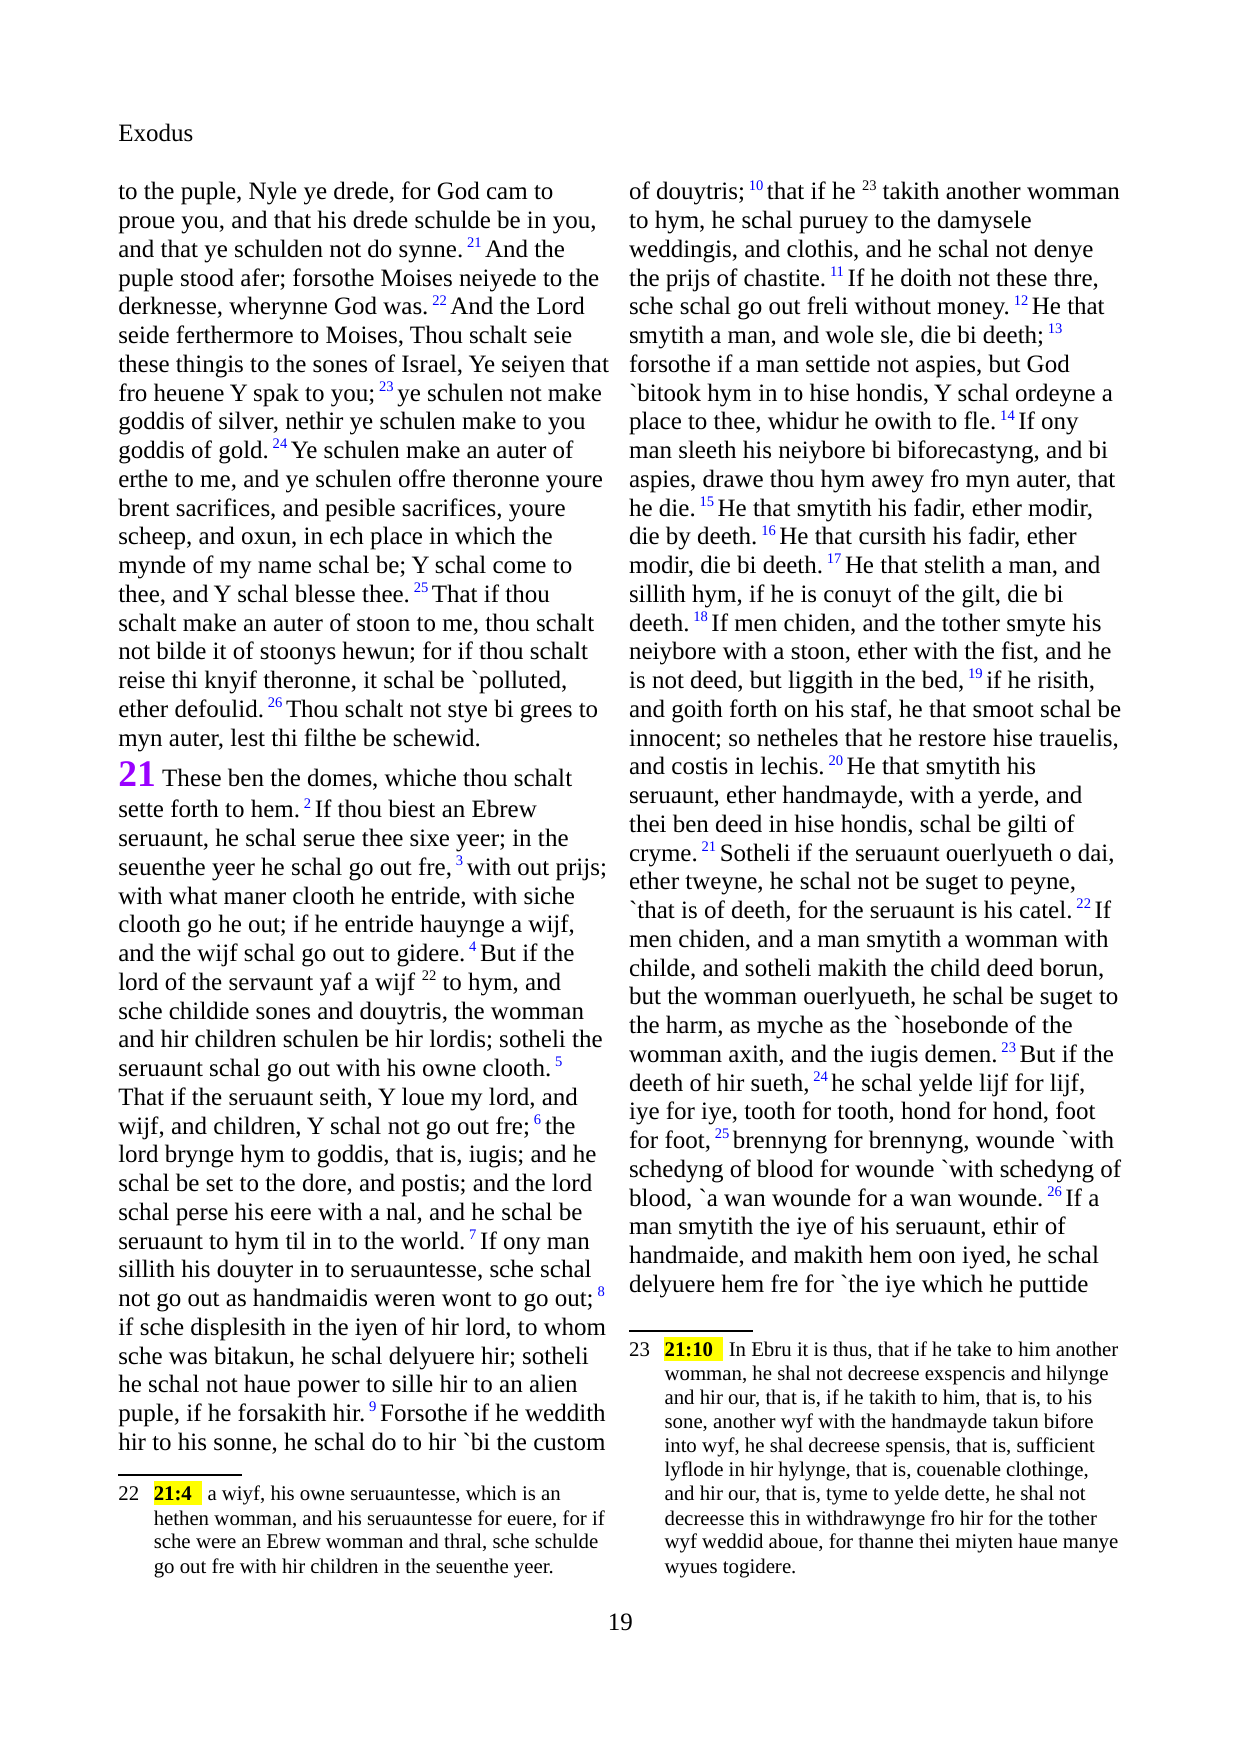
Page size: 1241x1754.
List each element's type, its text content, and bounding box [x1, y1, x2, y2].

text 21 These ben the domes, whiche thou schalt sette forth to hem. 2 If thou biest an Ebrew seruaunt, he schal serue thee sixe yeer; in the seuenthe yeer he schal go out fre, 3 with out prijs; with what maner clooth he entride, with siche clooth go he out; if he entride hauynge a wijf, and the wijf schal go out to gidere. 4 But if the lord of the servaunt yaf a wijf to hym, and sche childide sones and douytris, the womman and hir children schulen be hir lordis; sotheli the seruaunt schal go out with his owne clooth. 5 That if the seruaunt seith, Y loue my lord, and wijf, and children, Y schal not go out fre; 6 the lord brynge hym to goddis, that is, iugis; and he schal be set to the dore, and postis; and the lord schal perse his eere with a nal, and he schal be seruaunt to hym til in to the world. 7 If ony man sillith his douyter in to seruauntesse, sche schal not go out as handmaidis weren wont to go out; 8 if sche displesith in the iyen of hir lord, to whom sche was bitakun, he schal delyuere hir; sotheli he schal not haue power to sille hir to an alien puple, if he forsakith hir. 9 Forsothe if he weddith hir to his sonne, he schal do to hir `bi the custom [118, 751, 611, 1456]
text 21:4 a wiyf, his owne seruauntesse, which is an hethen womman, and his seruauntesse for euere, for if sche were an Ebrew womman and thral, sche schulde go out fre with hir children in the seuenthe yeer. [118, 1481, 611, 1578]
text of douytris; 10 that if he takith another womman to hym, he schal puruey to the damysele weddingis, and clothis, and he schal not denye the prijs of chastite. 11 If he doith not these thre, sche schal go out freli without money. 12 He that smytith a man, and wole sle, die bi deeth; 13 forsothe if a man settide not aspies, but God `bitook hym in to hise hondis, Y schal ordeyne a place to thee, whidur he owith to fle. 14 If ony man sleeth his neiybore bi biforecastyng, and bi aspies, drawe thou hym awey fro myn auter, that he die. 15 He that smytith his fadir, ether modir, die by deeth. 16 He that cursith his fadir, ether modir, die bi deeth. 17 He that stelith a man, and sillith hym, if he is conuyt of the gilt, die bi deeth. 18 If men chiden, and the tother smyte his neiybore with a stoon, ether with the fist, and he is not deed, but liggith in the bed, 19 if he risith, and goith forth on his staf, he that smoot schal be innocent; so netheles that he restore hise trauelis, and costis in lechis. 20 He that smytith his seruaunt, ether handmayde, with a yerde, and thei ben deed in hise hondis, schal be gilti of cryme. 21 Sotheli if the seruaunt ouerlyueth o dai, ether tweyne, he schal not be suget to peyne, `that is of deeth, for the seruaunt is his catel. 22 If men chiden, and a man smytith a womman with childe, and sotheli makith the child deed borun, but the womman ouerlyueth, he schal be suget to the harm, as myche as the `hosebonde of the womman axith, and the iugis demen. 23 But if the deeth of hir sueth, 24 he schal yelde lijf for lijf, iye for iye, tooth for tooth, hond for hond, foot for foot, 25 brennyng for brennyng, wounde `with schedyng of blood for wounde `with schedyng of blood, `a wan wounde for a wan wounde. 26 If a man smytith the iye of his seruaunt, ethir of handmaide, and makith hem oon iyed, he schal delyuere hem fre for `the iye which he puttide [629, 176, 1122, 1298]
text to the puple, Nyle ye drede, for God cam to proue you, and that his drede schulde be in you, and that ye schulden not do synne. 21 And the puple stood afer; forsothe Moises neiyede to the derknesse, wherynne God was. 22 And the Lord seide ferthermore to Moises, Thou schalt seie these thingis to the sones of Israel, Ye seiyen that fro heuene Y spak to you; 23 ye schulen not make goddis of silver, nethir ye schulen make to you goddis of gold. 24 Ye schulen make an auter of erthe to me, and ye schulen offre theronne youre brent sacrifices, and pesible sacrifices, youre scheep, and oxun, in ech place in which the mynde of my name schal be; Y schal come to thee, and Y schal blesse thee. 25 That if thou schalt make an auter of stoon to me, thou schalt not bilde it of stoonys hewun; for if thou schalt reise thi knyif theronne, it schal be `polluted, ether defoulid. 26 Thou schalt not stye bi grees to myn auter, lest thi filthe be schewid. [118, 176, 611, 751]
text 21:10 In Ebru it is thus, that if he take to him another womman, he shal not decreese exspencis and hilynge and hir our, that is, if he takith to him, that is, to his sone, another wyf with the handmayde takun bifore into wyf, he shal decreese spensis, that is, sufficient lyflode in hir hylynge, that is, couenable clothinge, and hir our, that is, tyme to yelde dette, he shal not decreesse this in withdrawynge fro hir for the tother wyf weddid aboue, for thanne thei miyten haue manye wyues togidere. [629, 1337, 1122, 1578]
